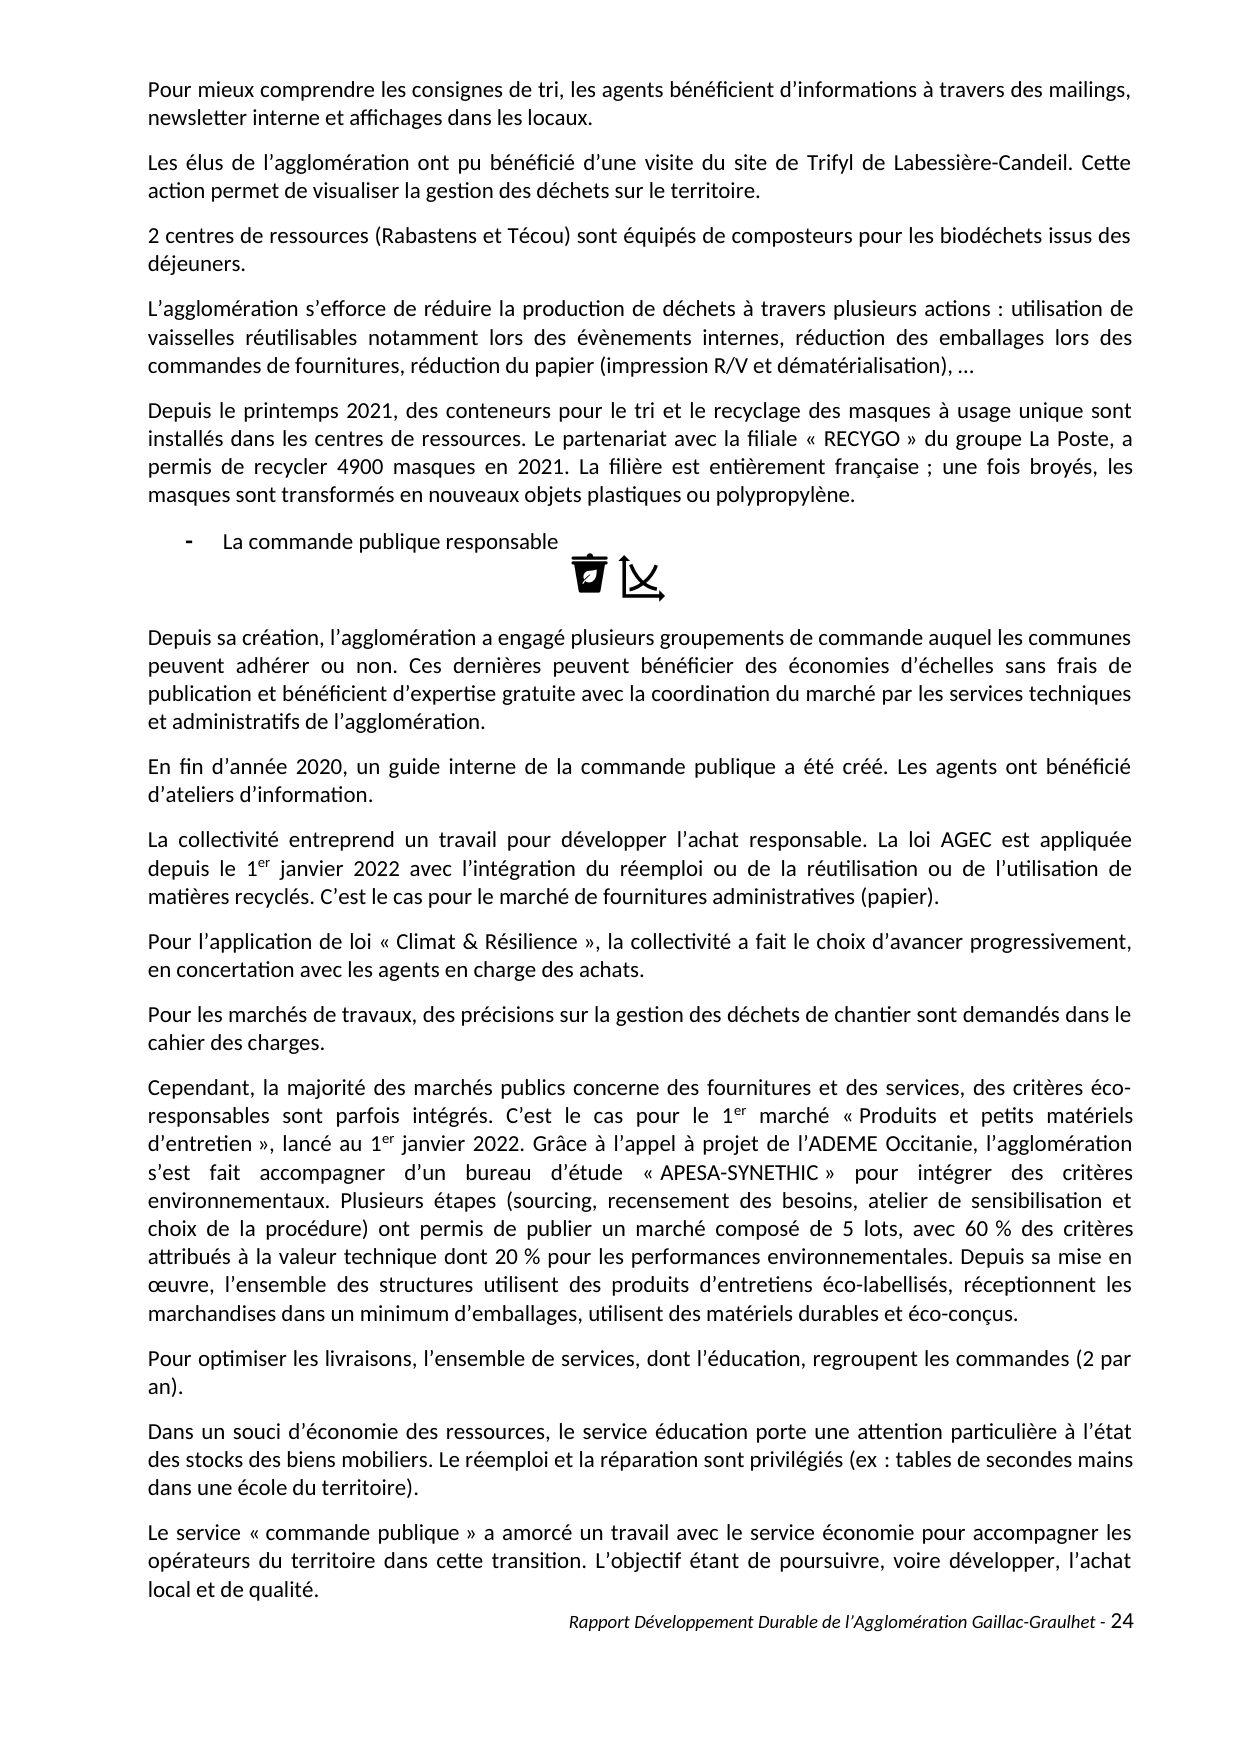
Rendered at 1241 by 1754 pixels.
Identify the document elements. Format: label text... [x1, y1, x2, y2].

list Les élus de l’agglomération ont pu bénéficié d’une visite du site de Trifyl de Labessière-Candeil. Cette action permet de visualiser la gestion des déchets sur le territoire. [148, 148, 1133, 204]
list 2 centres de ressources (Rabastens et Técou) sont équipés de composteurs pour les biodéchets issus des déjeuners. [148, 221, 1133, 277]
list Pour les marchés de travaux, des précisions sur la gestion des déchets de chantier sont demandés dans le cahier des charges. [148, 1000, 1133, 1056]
list La collectivité entreprend un travail pour développer l’achat responsable. La loi AGEC est appliquée depuis le 1er janvier 2022 avec l’intégration du réemploi ou de la réutilisation ou de l’utilisation de matières recyclés. C’est le cas pour le marché de fournitures administratives (papier). [148, 825, 1133, 910]
list Dans un souci d’économie des ressources, le service éducation porte une attention particulière à l’état des stocks des biens mobiliers. Le réemploi et la réparation sont privilégiés (ex : tables de secondes mains dans une école du territoire). [148, 1417, 1133, 1501]
list Depuis le printemps 2021, des conteneurs pour le tri et le recyclage des masques à usage unique sont installés dans les centres de ressources. Le partenariat avec la filiale « RECYGO » du groupe La Poste, a permis de recycler 4900 masques en 2021. La filière est entièrement française ; une fois broyés, les masques sont transformés en nouveaux objets plastiques ou polypropylène. [148, 396, 1133, 508]
list Cependant, la majorité des marchés publics concerne des fournitures et des services, des critères éco-responsables sont parfois intégrés. C’est le cas pour le 1er marché « Produits et petits matériels d’entretien », lancé au 1er janvier 2022. Grâce à l’appel à projet de l’ADEME Occitanie, l’agglomération s’est fait accompagner d’un bureau d’étude « APESA-SYNETHIC » pour intégrer des critères environnementaux. Plusieurs étapes (sourcing, recensement des besoins, atelier de sensibilisation et choix de la procédure) ont permis de publier un marché composé de 5 lots, avec 60 % des critères attribués à la valeur technique dont 20 % pour les performances environnementales. Depuis sa mise en œuvre, l’ensemble des structures utilisent des produits d’entretiens éco-labellisés, réceptionnent les marchandises dans un minimum d’emballages, utilisent des matériels durables et éco-conçus. [148, 1073, 1133, 1327]
list En fin d’année 2020, un guide interne de la commande publique a été créé. Les agents ont bénéficié d’ateliers d’information. [148, 752, 1133, 808]
list Pour optimiser les livraisons, l’ensemble de services, dont l’éducation, regroupent les commandes (2 par an). [148, 1344, 1133, 1400]
list L’agglomération s’efforce de réduire la production de déchets à travers plusieurs actions : utilisation de vaisselles réutilisables notamment lors des évènements internes, réduction des emballages lors des commandes de fournitures, réduction du papier (impression R/V et dématérialisation), … [148, 294, 1133, 379]
list Le service « commande publique » a amorcé un travail avec le service économie pour accompagner les opérateurs du territoire dans cette transition. L’objectif étant de poursuivre, voire développer, l’achat local et de qualité. [148, 1518, 1133, 1603]
list Pour l’application de loi « Climat & Résilience », la collectivité a fait le choix d’avancer progressivement, en concertation avec les agents en charge des achats. [148, 927, 1133, 983]
list Depuis sa création, l’agglomération a engagé plusieurs groupements de commande auquel les communes peuvent adhérer ou non. Ces dernières peuvent bénéficier des économies d’échelles sans frais de publication et bénéficient d’expertise gratuite avec la coordination du marché par les services techniques et administratifs de l’agglomération. [148, 623, 1133, 735]
list Pour mieux comprendre les consignes de tri, les agents bénéficient d’informations à travers des mailings, newsletter interne et affichages dans les locaux. [148, 75, 1133, 131]
list La commande publique responsable [185, 525, 1133, 606]
